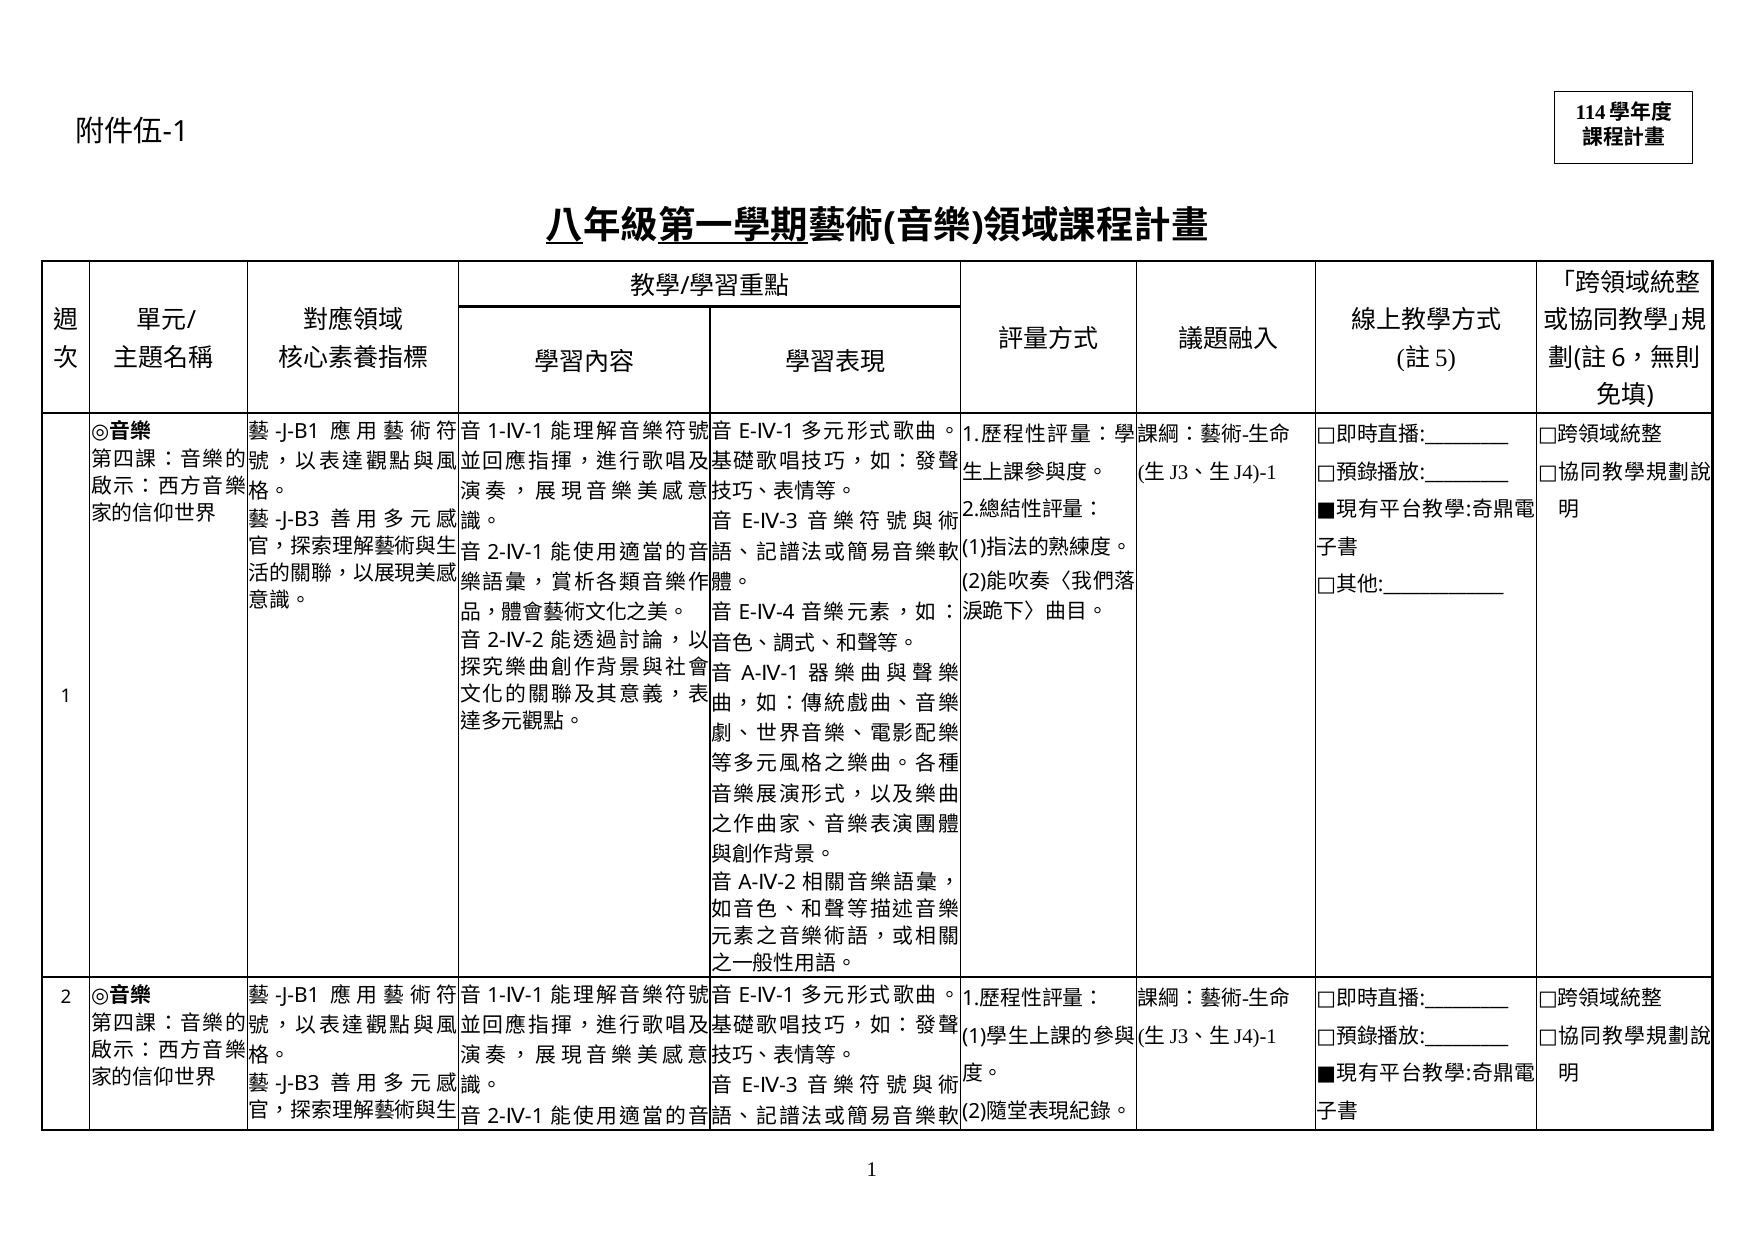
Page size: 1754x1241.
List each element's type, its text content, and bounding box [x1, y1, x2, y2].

table_cell 課綱：藝術-生命(生J3、生J4)-1 [1137, 414, 1315, 976]
table_cell 藝-J-B1應用藝術符號，以表達觀點與風格。 藝-J-B3善用多元感官，探索理解藝術與生活的關聯，以展現美感意識。 [248, 414, 458, 976]
text 八年級第一學期藝術(音樂)領域課程計畫 [75, 185, 1679, 260]
table_header 對應領域 核心素養指標 [248, 262, 458, 412]
table_cell 音1-Ⅳ-1能理解音樂符號並回應指揮，進行歌唱及演奏，展現音樂美感意識。 音2-Ⅳ-1能使用適當的音 [459, 978, 709, 1129]
table_cell 學習內容 [459, 308, 709, 412]
table_header 評量方式 [961, 262, 1136, 412]
table_cell ◎音樂 第四課：音樂的啟示：西方音樂家的信仰世界 [90, 978, 247, 1129]
table_cell 1.歷程性評量：學生上課參與度。 2.總結性評量： (1)指法的熟練度。 (2)能吹奏〈我們落淚跪下〉曲目。 [961, 414, 1136, 976]
table_cell 音1-Ⅳ-1能理解音樂符號並回應指揮，進行歌唱及演奏，展現音樂美感意識。 音2-Ⅳ-1能使用適當的音樂語彙，賞析各類音樂作品，體會藝術文化之美。 音2-Ⅳ-2能透過討論，以探究樂曲創作背景與社會文化的關聯及其意義，表達多元觀點。 [459, 414, 709, 976]
table_header 單元/ 主題名稱 [90, 262, 247, 412]
table_cell □即時直播:_________ □預錄播放:_________ ■現有平台教學:奇鼎電子書 [1316, 978, 1536, 1129]
table_cell 藝-J-B1應用藝術符號，以表達觀點與風格。 藝-J-B3善用多元感官，探索理解藝術與生 [248, 978, 458, 1129]
table_header 教學/學習重點 [459, 262, 960, 305]
table_cell 1.歷程性評量： (1)學生上課的參與度。 (2)隨堂表現紀錄。 [961, 978, 1136, 1129]
table_cell 音E-Ⅳ-1多元形式歌曲。基礎歌唱技巧，如：發聲技巧、表情等。 音E-Ⅳ-3音樂符號與術語、記譜法或簡易音樂軟 [711, 978, 960, 1129]
text 附件伍-1 [75, 91, 1679, 166]
table_header 線上教學方式 (註5) [1316, 262, 1536, 412]
table_cell □跨領域統整 □協同教學規劃說明 [1537, 978, 1711, 1129]
table_cell 1 [43, 414, 89, 976]
table_header 「跨領域統整或協同教學｣規劃(註6，無則免填) [1537, 262, 1711, 412]
table_cell 2 [43, 978, 89, 1129]
text 課程計畫 [1569, 124, 1678, 149]
table_header 議題融入 [1137, 262, 1315, 412]
table_cell 音E-Ⅳ-1多元形式歌曲。基礎歌唱技巧，如：發聲技巧、表情等。 音E-Ⅳ-3音樂符號與術語、記譜法或簡易音樂軟體。 音E-Ⅳ-4音樂元素，如：音色、調式、和聲等。 音A-Ⅳ-1器樂曲與聲樂曲，如：傳統戲曲、音樂劇、世界音樂、電影配樂等多元風格之樂曲。各種音樂展演形式，以及樂曲之作曲家、音樂表演團體與創作背景。 音A-Ⅳ-2相關音樂語彙，如音色、和聲等描述音樂元素之音樂術語，或相關之一般性用語。 [711, 414, 960, 976]
table_cell 學習表現 [711, 308, 960, 412]
table_cell □即時直播:_________ □預錄播放:_________ ■現有平台教學:奇鼎電子書 □其他:_____________ [1316, 414, 1536, 976]
text 114學年度 [1569, 99, 1678, 124]
table_cell 課綱：藝術-生命(生J3、生J4)-1 [1137, 978, 1315, 1129]
table_cell ◎音樂 第四課：音樂的啟示：西方音樂家的信仰世界 [90, 414, 247, 976]
table_cell □跨領域統整 □協同教學規劃說明 [1537, 414, 1711, 976]
table_header 週次 [43, 262, 89, 412]
